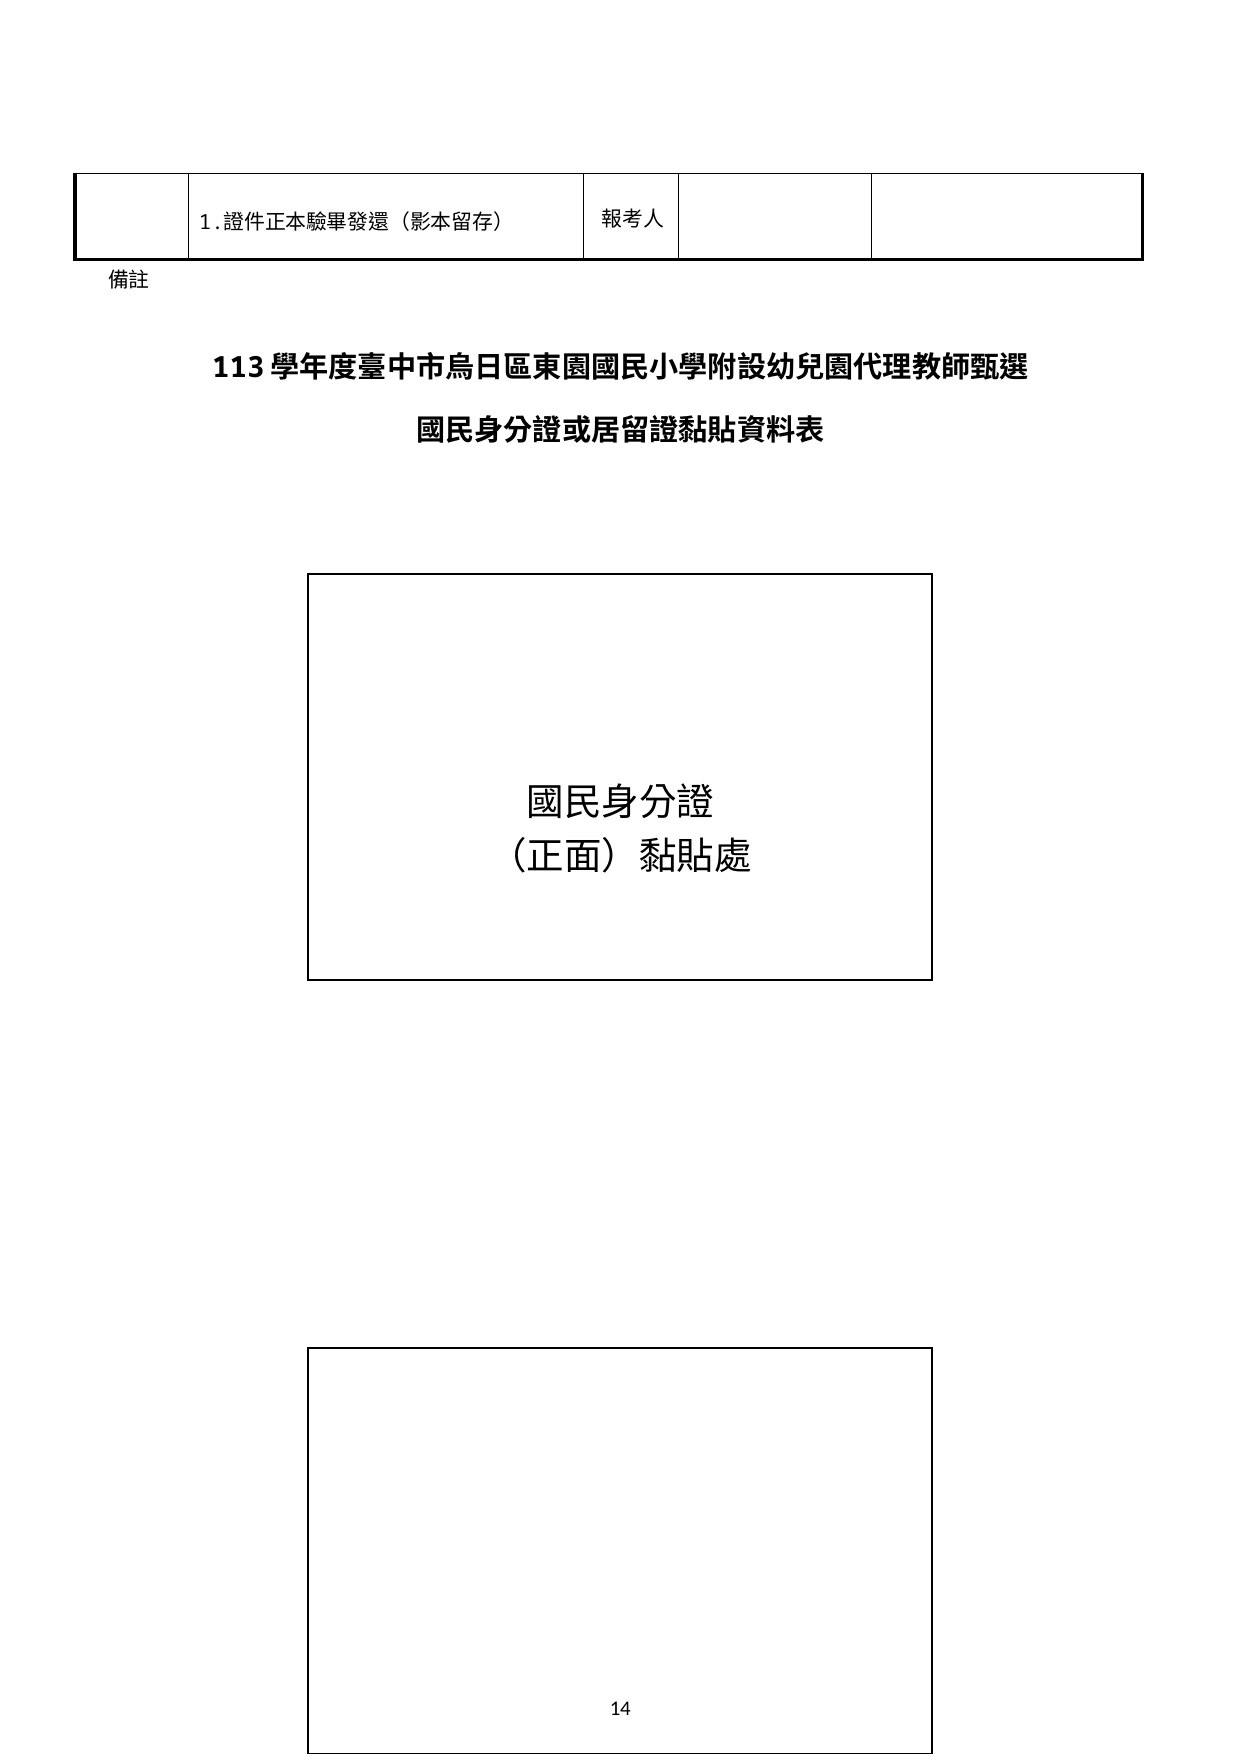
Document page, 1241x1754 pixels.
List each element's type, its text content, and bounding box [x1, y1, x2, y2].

table_cell 1.證件正本驗畢發還（影本留存） 2.准考證驗畢發還 [189, 174, 583, 258]
text 113學年度臺中市烏日區東園國民小學附設幼兒園代理教師甄選 [75, 323, 1165, 386]
table_cell 中華民國 年 月 日 [872, 174, 1141, 258]
table_cell 備註 [77, 174, 188, 258]
text （正面）黏貼處 [442, 826, 799, 880]
table_cell 報考人簽章 [584, 174, 678, 258]
table_cell [679, 174, 871, 258]
text 國民身分證或居留證黏貼資料表 [75, 386, 1165, 448]
text 國民身分證 [442, 772, 799, 826]
